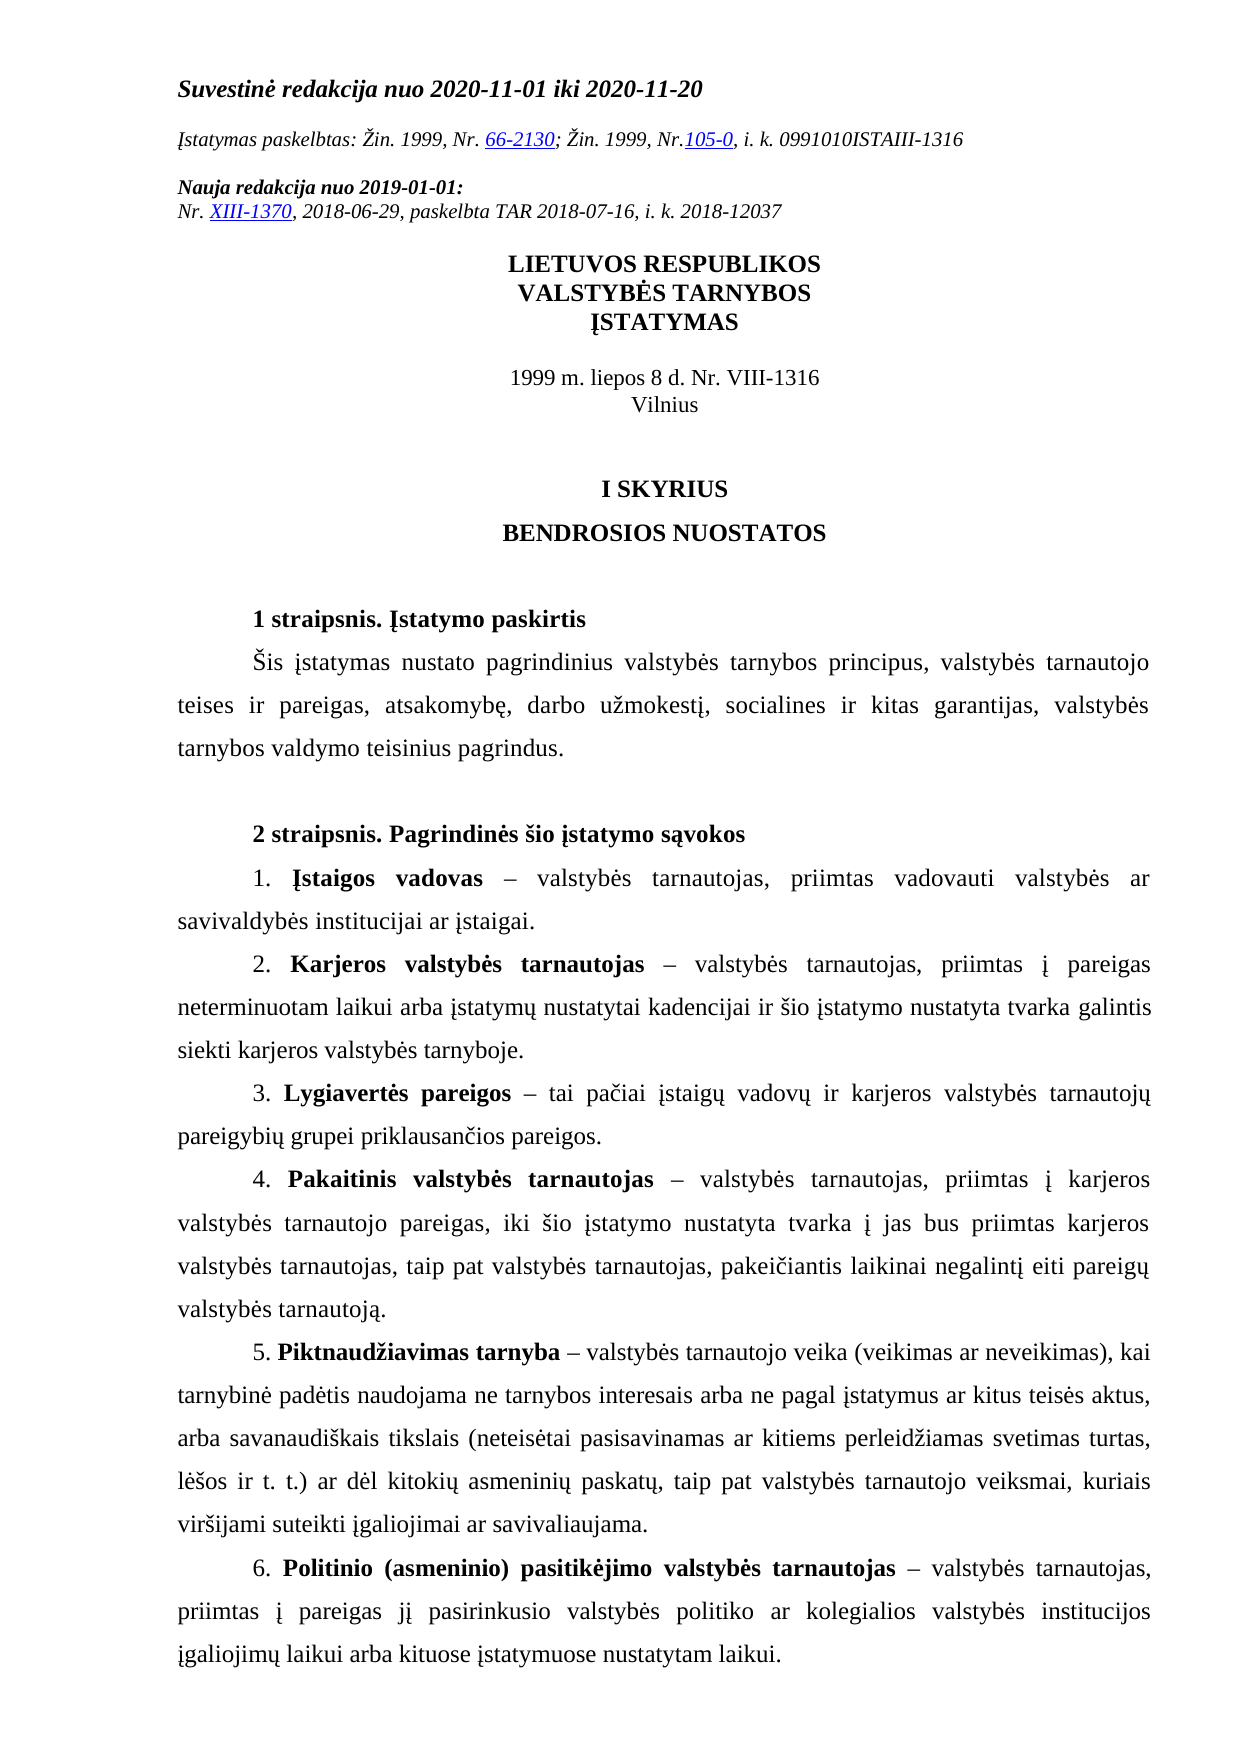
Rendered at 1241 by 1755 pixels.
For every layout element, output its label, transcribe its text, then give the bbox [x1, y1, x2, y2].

text 2. Karjeros valstybės tarnautojas – valstybės tarnautojas, priimtas į pareigas neterminuotam laikui arba įstatymų nustatytai kadencijai ir šio įstatymo nustatyta tvarka galintis siekti karjeros valstybės tarnyboje. [177, 949, 1152, 1064]
text Šis įstatymas nustato pagrindinius valstybės tarnybos principus, valstybės tarnautojo teises ir pareigas, atsakomybę, darbo užmokestį, socialines ir kitas garantijas, valstybės tarnybos valdymo teisinius pagrindus. [177, 647, 1152, 762]
text Nr. XIII-1370, 2018-06-29, paskelbta TAR 2018-07-16, i. k. 2018-12037 [177, 199, 1152, 223]
text 6. Politinio (asmeninio) pasitikėjimo valstybės tarnautojas – valstybės tarnautojas, priimtas į pareigas jį pasirinkusio valstybės politiko ar kolegialios valstybės institucijos įgaliojimų laikui arba kituose įstatymuose nustatytam laikui. [177, 1553, 1152, 1668]
text 2 straipsnis. Pagrindinės šio įstatymo sąvokos [177, 819, 1152, 848]
text Įstatymas paskelbtas: Žin. 1999, Nr. 66-2130; Žin. 1999, Nr.105-0, i. k. 0991010ISTAIII-1316 [177, 127, 1152, 151]
text Nauja redakcija nuo 2019-01-01: [177, 175, 1152, 199]
text 1. Įstaigos vadovas – valstybės tarnautojas, priimtas vadovauti valstybės ar savivaldybės institucijai ar įstaigai. [177, 863, 1152, 934]
text 5. Piktnaudžiavimas tarnyba – valstybės tarnautojo veika (veikimas ar neveikimas), kai tarnybinė padėtis naudojama ne tarnybos interesais arba ne pagal įstatymus ar kitus teisės aktus, arba savanaudiškais tikslais (neteisėtai pasisavinamas ar kitiems perleidžiamas svetimas turtas, lėšos ir t. t.) ar dėl kitokių asmeninių paskatų, taip pat valstybės tarnautojo veiksmai, kuriais viršijami suteikti įgaliojimai ar savivaliaujama. [177, 1337, 1152, 1538]
text 4. Pakaitinis valstybės tarnautojas – valstybės tarnautojas, priimtas į karjeros valstybės tarnautojo pareigas, iki šio įstatymo nustatyta tvarka į jas bus priimtas karjeros valstybės tarnautojas, taip pat valstybės tarnautojas, pakeičiantis laikinai negalintį eiti pareigų valstybės tarnautoją. [177, 1164, 1152, 1323]
text Vilnius [177, 391, 1152, 417]
text Suvestinė redakcija nuo 2020-11-01 iki 2020-11-20 [177, 74, 1152, 103]
text LIETUVOS RESPUBLIKOS VALSTYBĖS TARNYBOS ĮSTATYMAS [177, 249, 1152, 336]
text 1999 m. liepos 8 d. Nr. VIII-1316 [177, 364, 1152, 391]
text 1 straipsnis. Įstatymo paskirtis [177, 604, 1152, 633]
text I SKYRIUS [177, 474, 1152, 503]
text BENDROSIOS NUOSTATOS [177, 518, 1152, 546]
text 3. Lygiavertės pareigos – tai pačiai įstaigų vadovų ir karjeros valstybės tarnautojų pareigybių grupei priklausančios pareigos. [177, 1078, 1152, 1150]
